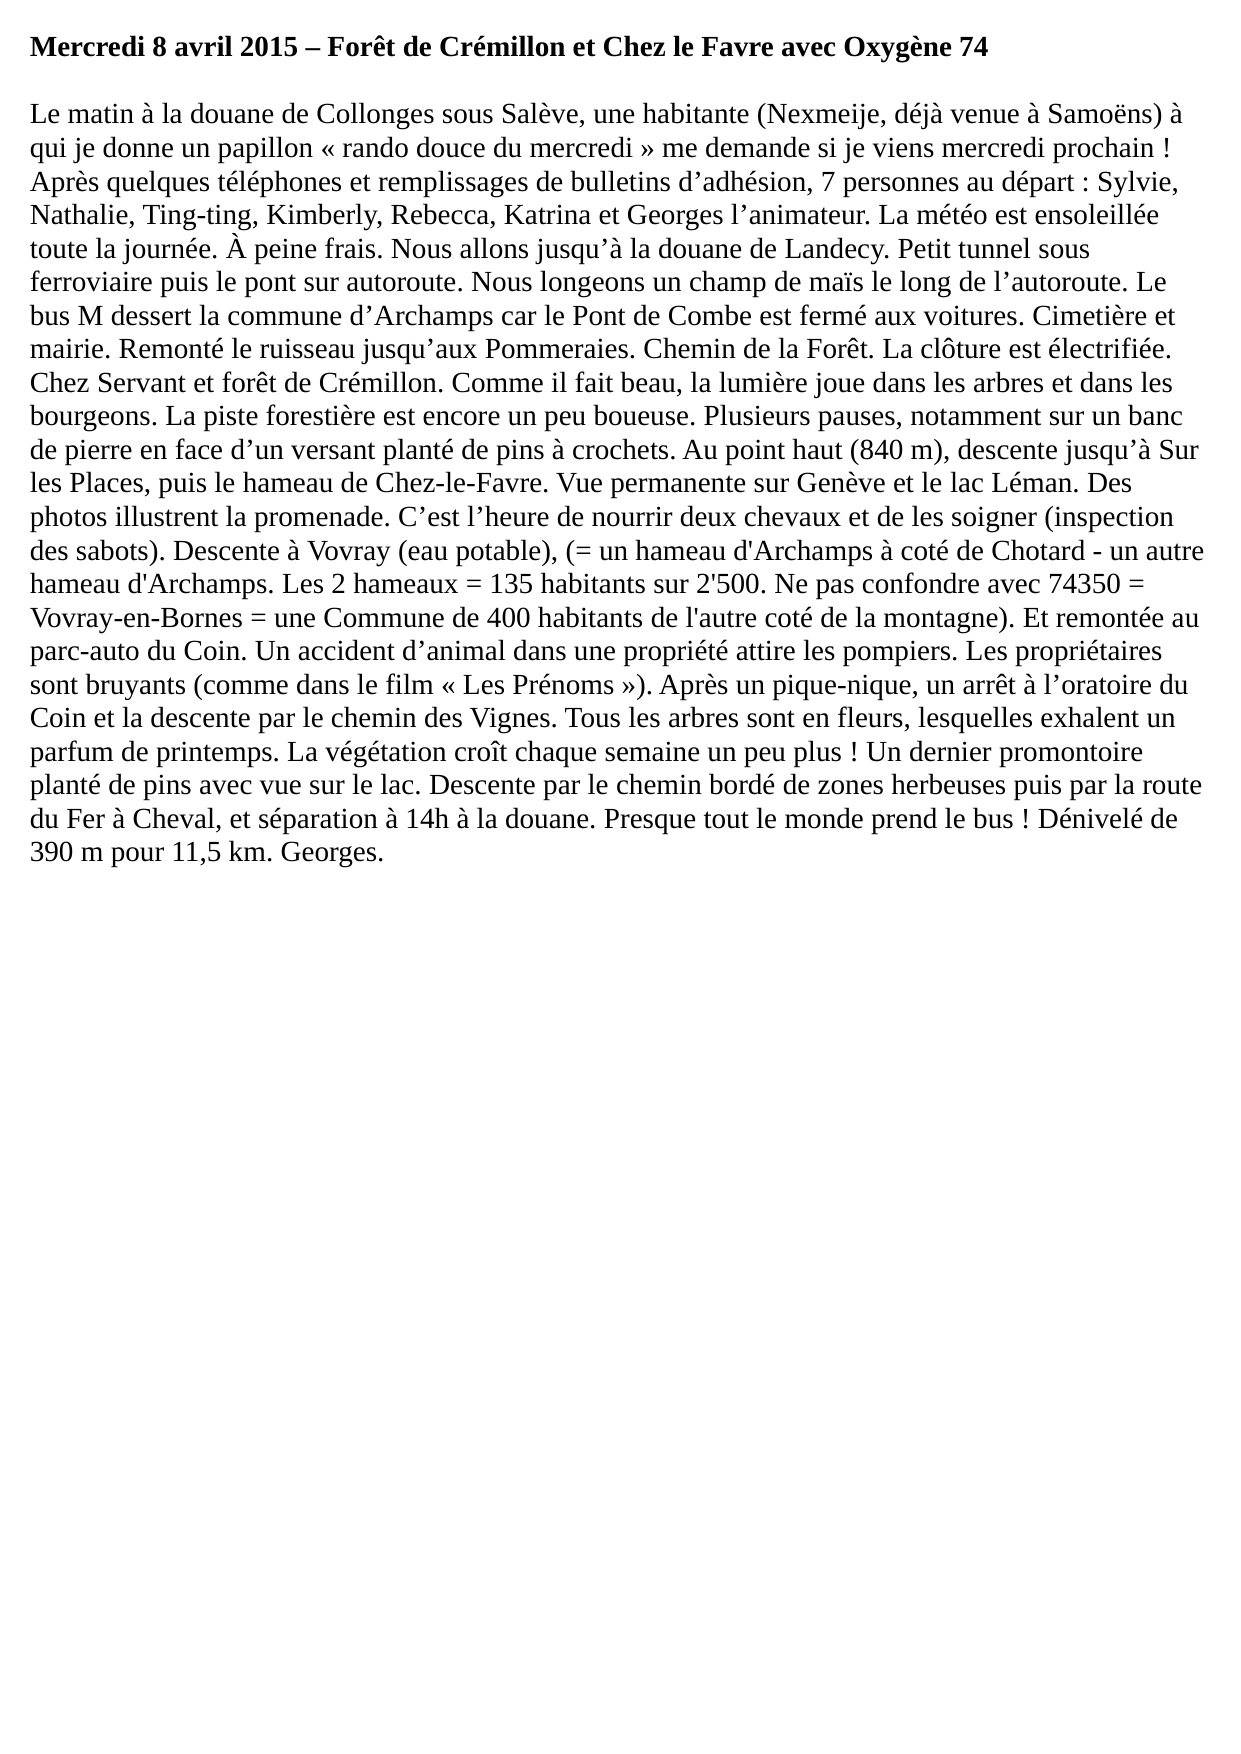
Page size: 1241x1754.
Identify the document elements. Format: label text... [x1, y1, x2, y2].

text Mercredi 8 avril 2015 – Forêt de Crémillon et Chez le Favre avec Oxygène 74 [29, 29, 1211, 63]
text Le matin à la douane de Collonges sous Salève, une habitante (Nexmeije, déjà venue à Samoëns) à qui je donne un papillon « rando douce du mercredi » me demande si je viens mercredi prochain ! Après quelques téléphones et remplissages de bulletins d’adhésion, 7 personnes au départ : Sylvie, Nathalie, Ting-ting, Kimberly, Rebecca, Katrina et Georges l’animateur. La météo est ensoleillée toute la journée. À peine frais. Nous allons jusqu’à la douane de Landecy. Petit tunnel sous ferroviaire puis le pont sur autoroute. Nous longeons un champ de maïs le long de l’autoroute. Le bus M dessert la commune d’Archamps car le Pont de Combe est fermé aux voitures. Cimetière et mairie. Remonté le ruisseau jusqu’aux Pommeraies. Chemin de la Forêt. La clôture est électrifiée. Chez Servant et forêt de Crémillon. Comme il fait beau, la lumière joue dans les arbres et dans les bourgeons. La piste forestière est encore un peu boueuse. Plusieurs pauses, notamment sur un banc de pierre en face d’un versant planté de pins à crochets. Au point haut (840 m), descente jusqu’à Sur les Places, puis le hameau de Chez-le-Favre. Vue permanente sur Genève et le lac Léman. Des photos illustrent la promenade. C’est l’heure de nourrir deux chevaux et de les soigner (inspection des sabots). Descente à Vovray (eau potable), (= un hameau d'Archamps à coté de Chotard - un autre hameau d'Archamps. Les 2 hameaux = 135 habitants sur 2'500. Ne pas confondre avec 74350 = Vovray-en-Bornes = une Commune de 400 habitants de l'autre coté de la montagne). Et remontée au parc-auto du Coin. Un accident d’animal dans une propriété attire les pompiers. Les propriétaires sont bruyants (comme dans le film « Les Prénoms »). Après un pique-nique, un arrêt à l’oratoire du Coin et la descente par le chemin des Vignes. Tous les arbres sont en fleurs, lesquelles exhalent un parfum de printemps. La végétation croît chaque semaine un peu plus ! Un dernier promontoire planté de pins avec vue sur le lac. Descente par le chemin bordé de zones herbeuses puis par la route du Fer à Cheval, et séparation à 14h à la douane. Presque tout le monde prend le bus ! Dénivelé de 390 m pour 11,5 km. Georges. [29, 97, 1211, 868]
